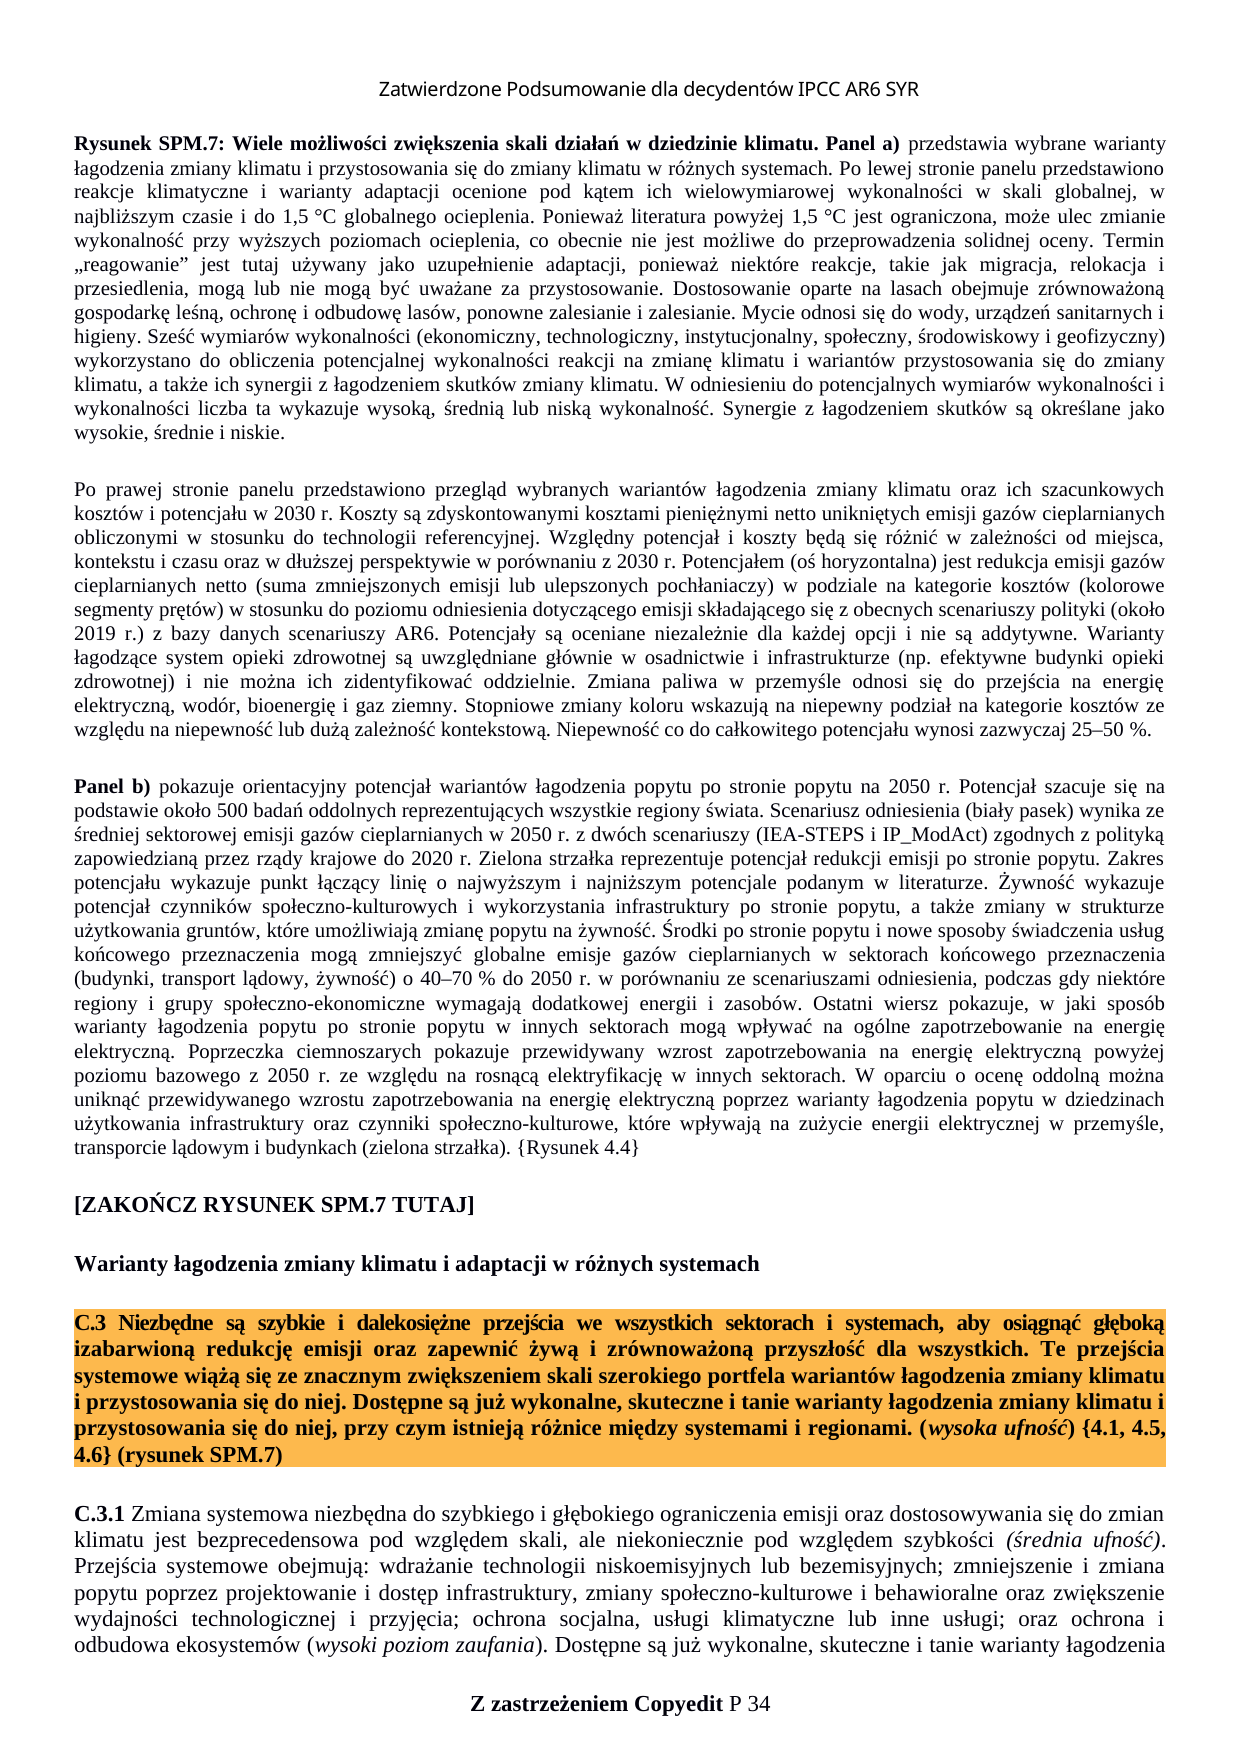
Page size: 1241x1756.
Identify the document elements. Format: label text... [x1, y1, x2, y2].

text [ZAKOŃCZ RYSUNEK SPM.7 TUTAJ] [74, 1191, 1166, 1218]
text Po prawej stronie panelu przedstawiono przegląd wybranych wariantów łagodzenia zmiany klimatu oraz ich szacunkowych kosztów i potencjału w 2030 r. Koszty są zdyskontowanymi kosztami pieniężnymi netto unikniętych emisji gazów cieplarnianych obliczonymi w stosunku do technologii referencyjnej. Względny potencjał i koszty będą się różnić w zależności od miejsca, kontekstu i czasu oraz w dłuższej perspektywie w porównaniu z 2030 r. Potencjałem (oś horyzontalna) jest redukcja emisji gazów cieplarnianych netto (suma zmniejszonych emisji lub ulepszonych pochłaniaczy) w podziale na kategorie kosztów (kolorowe segmenty prętów) w stosunku do poziomu odniesienia dotyczącego emisji składającego się z obecnych scenariuszy polityki (około 2019 r.) z bazy danych scenariuszy AR6. Potencjały są oceniane niezależnie dla każdej opcji i nie są addytywne. Warianty łagodzące system opieki zdrowotnej są uwzględniane głównie w osadnictwie i infrastrukturze (np. efektywne budynki opieki zdrowotnej) i nie można ich zidentyfikować oddzielnie. Zmiana paliwa w przemyśle odnosi się do przejścia na energię elektryczną, wodór, bioenergię i gaz ziemny. Stopniowe zmiany koloru wskazują na niepewny podział na kategorie kosztów ze względu na niepewność lub dużą zależność kontekstową. Niepewność co do całkowitego potencjału wynosi zazwyczaj 25–50 %. [74, 477, 1166, 741]
text C.3.1 Zmiana systemowa niezbędna do szybkiego i głębokiego ograniczenia emisji oraz dostosowywania się do zmian klimatu jest bezprecedensowa pod względem skali, ale niekoniecznie pod względem szybkości (średnia ufność). Przejścia systemowe obejmują: wdrażanie technologii niskoemisyjnych lub bezemisyjnych; zmniejszenie i zmiana popytu poprzez projektowanie i dostęp infrastruktury, zmiany społeczno-kulturowe i behawioralne oraz zwiększenie wydajności technologicznej i przyjęcia; ochrona socjalna, usługi klimatyczne lub inne usługi; oraz ochrona i odbudowa ekosystemów (wysoki poziom zaufania). Dostępne są już wykonalne, skuteczne i tanie warianty łagodzenia [74, 1500, 1166, 1658]
text C.3 Niezbędne są szybkie i dalekosiężne przejścia we wszystkich sektorach i systemach, aby osiągnąć głęboką izabarwioną redukcję emisji oraz zapewnić żywą i zrównoważoną przyszłość dla wszystkich. Te przejścia systemowe wiążą się ze znacznym zwiększeniem skali szerokiego portfela wariantów łagodzenia zmiany klimatu i przystosowania się do niej. Dostępne są już wykonalne, skuteczne i tanie warianty łagodzenia zmiany klimatu i przystosowania się do niej, przy czym istnieją różnice między systemami i regionami. (wysoka ufność) {4.1, 4.5, 4.6} (rysunek SPM.7) [74, 1309, 1166, 1467]
text Warianty łagodzenia zmiany klimatu i adaptacji w różnych systemach [74, 1250, 1166, 1277]
text Panel b) pokazuje orientacyjny potencjał wariantów łagodzenia popytu po stronie popytu na 2050 r. Potencjał szacuje się na podstawie około 500 badań oddolnych reprezentujących wszystkie regiony świata. Scenariusz odniesienia (biały pasek) wynika ze średniej sektorowej emisji gazów cieplarnianych w 2050 r. z dwóch scenariuszy (IEA-STEPS i IP_ModAct) zgodnych z polityką zapowiedzianą przez rządy krajowe do 2020 r. Zielona strzałka reprezentuje potencjał redukcji emisji po stronie popytu. Zakres potencjału wykazuje punkt łączący linię o najwyższym i najniższym potencjale podanym w literaturze. Żywność wykazuje potencjał czynników społeczno-kulturowych i wykorzystania infrastruktury po stronie popytu, a także zmiany w strukturze użytkowania gruntów, które umożliwiają zmianę popytu na żywność. Środki po stronie popytu i nowe sposoby świadczenia usług końcowego przeznaczenia mogą zmniejszyć globalne emisje gazów cieplarnianych w sektorach końcowego przeznaczenia (budynki, transport lądowy, żywność) o 40–70 % do 2050 r. w porównaniu ze scenariuszami odniesienia, podczas gdy niektóre regiony i grupy społeczno-ekonomiczne wymagają dodatkowej energii i zasobów. Ostatni wiersz pokazuje, w jaki sposób warianty łagodzenia popytu po stronie popytu w innych sektorach mogą wpływać na ogólne zapotrzebowanie na energię elektryczną. Poprzeczka ciemnoszarych pokazuje przewidywany wzrost zapotrzebowania na energię elektryczną powyżej poziomu bazowego z 2050 r. ze względu na rosnącą elektryfikację w innych sektorach. W oparciu o ocenę oddolną można uniknąć przewidywanego wzrostu zapotrzebowania na energię elektryczną poprzez warianty łagodzenia popytu w dziedzinach użytkowania infrastruktury oraz czynniki społeczno-kulturowe, które wpływają na zużycie energii elektrycznej w przemyśle, transporcie lądowym i budynkach (zielona strzałka). {Rysunek 4.4} [74, 774, 1166, 1159]
text Rysunek SPM.7: Wiele możliwości zwiększenia skali działań w dziedzinie klimatu. Panel a) przedstawia wybrane warianty łagodzenia zmiany klimatu i przystosowania się do zmiany klimatu w różnych systemach. Po lewej stronie panelu przedstawiono reakcje klimatyczne i warianty adaptacji ocenione pod kątem ich wielowymiarowej wykonalności w skali globalnej, w najbliższym czasie i do 1,5 °C globalnego ocieplenia. Ponieważ literatura powyżej 1,5 °C jest ograniczona, może ulec zmianie wykonalność przy wyższych poziomach ocieplenia, co obecnie nie jest możliwe do przeprowadzenia solidnej oceny. Termin „reagowanie” jest tutaj używany jako uzupełnienie adaptacji, ponieważ niektóre reakcje, takie jak migracja, relokacja i przesiedlenia, mogą lub nie mogą być uważane za przystosowanie. Dostosowanie oparte na lasach obejmuje zrównoważoną gospodarkę leśną, ochronę i odbudowę lasów, ponowne zalesianie i zalesianie. Mycie odnosi się do wody, urządzeń sanitarnych i higieny. Sześć wymiarów wykonalności (ekonomiczny, technologiczny, instytucjonalny, społeczny, środowiskowy i geofizyczny) wykorzystano do obliczenia potencjalnej wykonalności reakcji na zmianę klimatu i wariantów przystosowania się do zmiany klimatu, a także ich synergii z łagodzeniem skutków zmiany klimatu. W odniesieniu do potencjalnych wymiarów wykonalności i wykonalności liczba ta wykazuje wysoką, średnią lub niską wykonalność. Synergie z łagodzeniem skutków są określane jako wysokie, średnie i niskie. [74, 131, 1166, 444]
